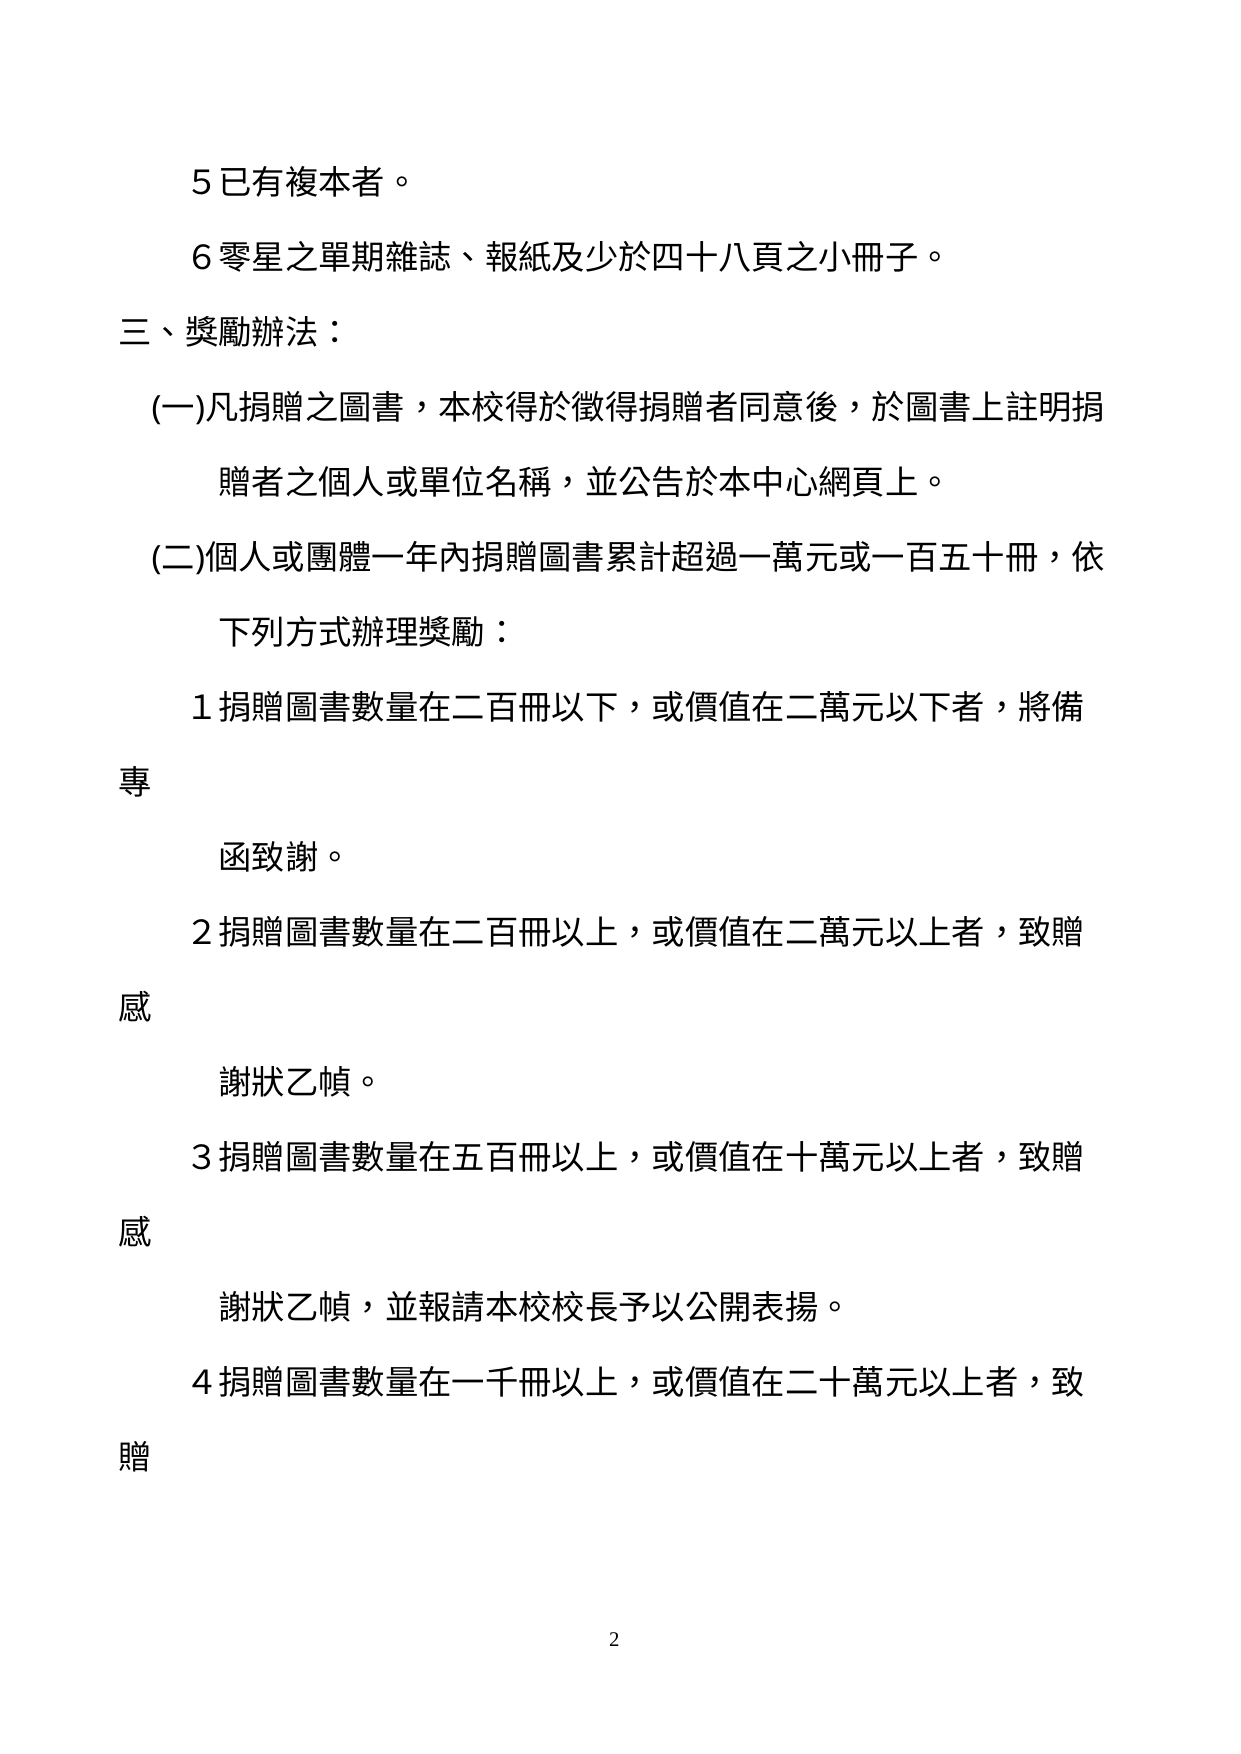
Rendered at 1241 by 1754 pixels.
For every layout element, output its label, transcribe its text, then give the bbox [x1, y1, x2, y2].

text (二)個人或團體一年內捐贈圖書累計超過一萬元或一百五十冊，依下列方式辦理獎勵： [151, 518, 1110, 668]
text １捐贈圖書數量在二百冊以下，或價值在二萬元以下者，將備專 [118, 668, 1110, 818]
text 謝狀乙幀，並報請本校校長予以公開表揚。 [118, 1268, 1110, 1343]
text ３捐贈圖書數量在五百冊以上，或價值在十萬元以上者，致贈感 [118, 1118, 1110, 1268]
text 謝狀乙幀。 [118, 1043, 1110, 1118]
text 函致謝。 [118, 818, 1110, 893]
text 贈者之個人或單位名稱，並公告於本中心網頁上。 [118, 443, 1110, 518]
text (一)凡捐贈之圖書，本校得於徵得捐贈者同意後，於圖書上註明捐 [118, 368, 1110, 443]
text ４捐贈圖書數量在一千冊以上，或價值在二十萬元以上者，致贈 [118, 1343, 1110, 1493]
text ５已有複本者。 [118, 143, 1110, 218]
text ２捐贈圖書數量在二百冊以上，或價值在二萬元以上者，致贈感 [118, 893, 1110, 1043]
text 三、獎勵辦法： [118, 293, 1110, 368]
text ６零星之單期雜誌、報紙及少於四十八頁之小冊子。 [118, 218, 1110, 293]
